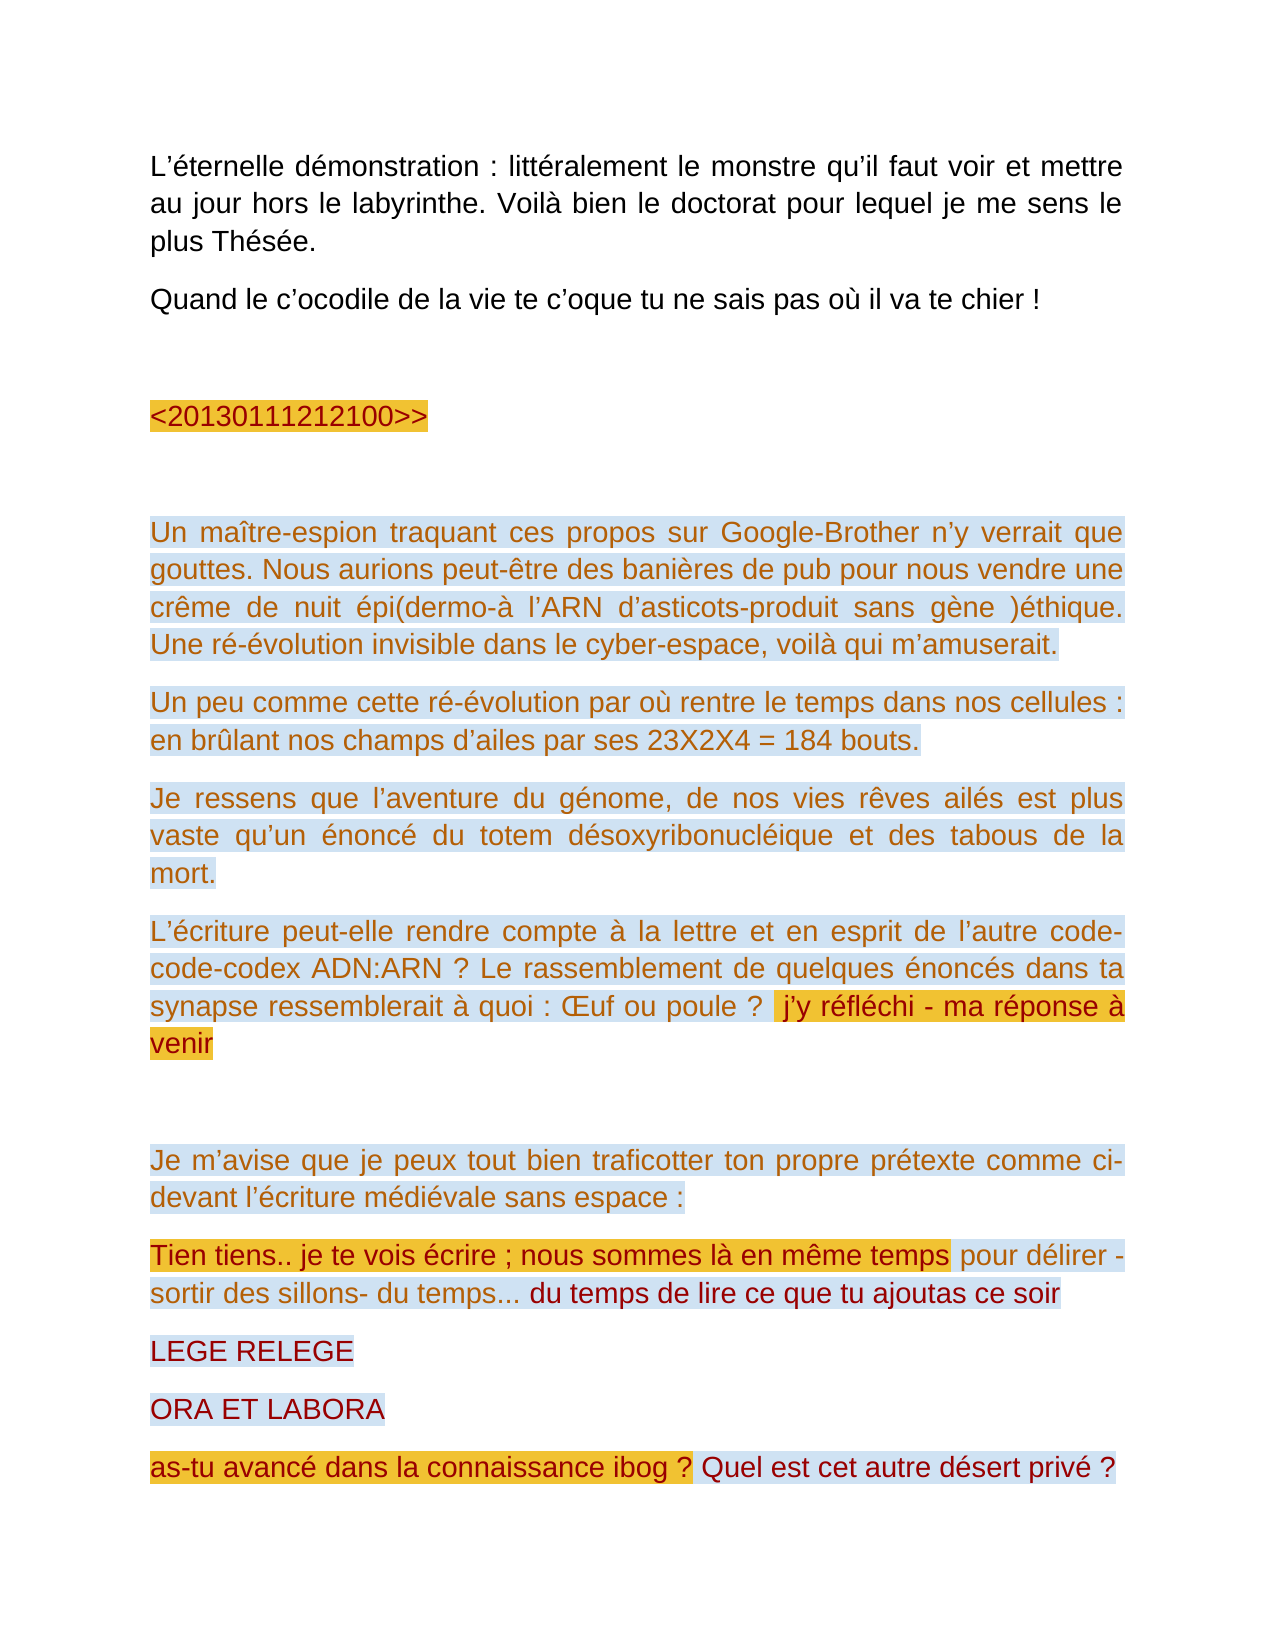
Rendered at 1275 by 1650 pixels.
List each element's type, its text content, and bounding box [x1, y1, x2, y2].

text Un peu comme cette ré-évolution par où rentre le temps dans nos cellules : en brûlant nos champs d’ailes par ses 23X2X4 = 184 bouts. [150, 686, 1125, 756]
text Je ressens que l’aventure du génome, de nos vies rêves ailés est plus vaste qu’un énoncé du totem désoxyribonucléique et des tabous de la mort. [150, 782, 1125, 889]
text <20130111212100>> [150, 399, 1125, 432]
text L’écriture peut-elle rendre compte à la lettre et en esprit de l’autre code-code-codex ADN:ARN ? Le rassemblement de quelques énoncés dans ta synapse ressemblerait à quoi : Œuf ou poule ? j’y réfléchi - ma réponse à venir [150, 915, 1125, 1060]
text LEGE RELEGE [150, 1335, 1125, 1367]
text Quand le c’ocodile de la vie te c’oque tu ne sais pas où il va te chier ! [150, 283, 1125, 316]
text L’éternelle démonstration : littéralement le monstre qu’il faut voir et mettre au jour hors le labyrinthe. Voilà bien le doctorat pour lequel je me sens le plus Thésée. [150, 150, 1125, 257]
text Je m’avise que je peux tout bien traficotter ton propre prétexte comme ci-devant l’écriture médiévale sans espace : [150, 1144, 1125, 1214]
text as-tu avancé dans la connaissance ibog ? Quel est cet autre désert privé ? [150, 1451, 1125, 1484]
text Un maître-espion traquant ces propos sur Google-Brother n’y verrait que gouttes. Nous aurions peut-être des banières de pub pour nous vendre une crême de nuit épi(dermo-à l’ARN d’asticots-produit sans gène )éthique. Une ré-évolution invisible dans le cyber-espace, voilà qui m’amuserait. [150, 516, 1125, 661]
text Tien tiens.. je te vois écrire ; nous sommes là en même temps pour délirer -sortir des sillons- du temps... du temps de lire ce que tu ajoutas ce soir [150, 1239, 1125, 1309]
text ORA ET LABORA [150, 1393, 1125, 1426]
